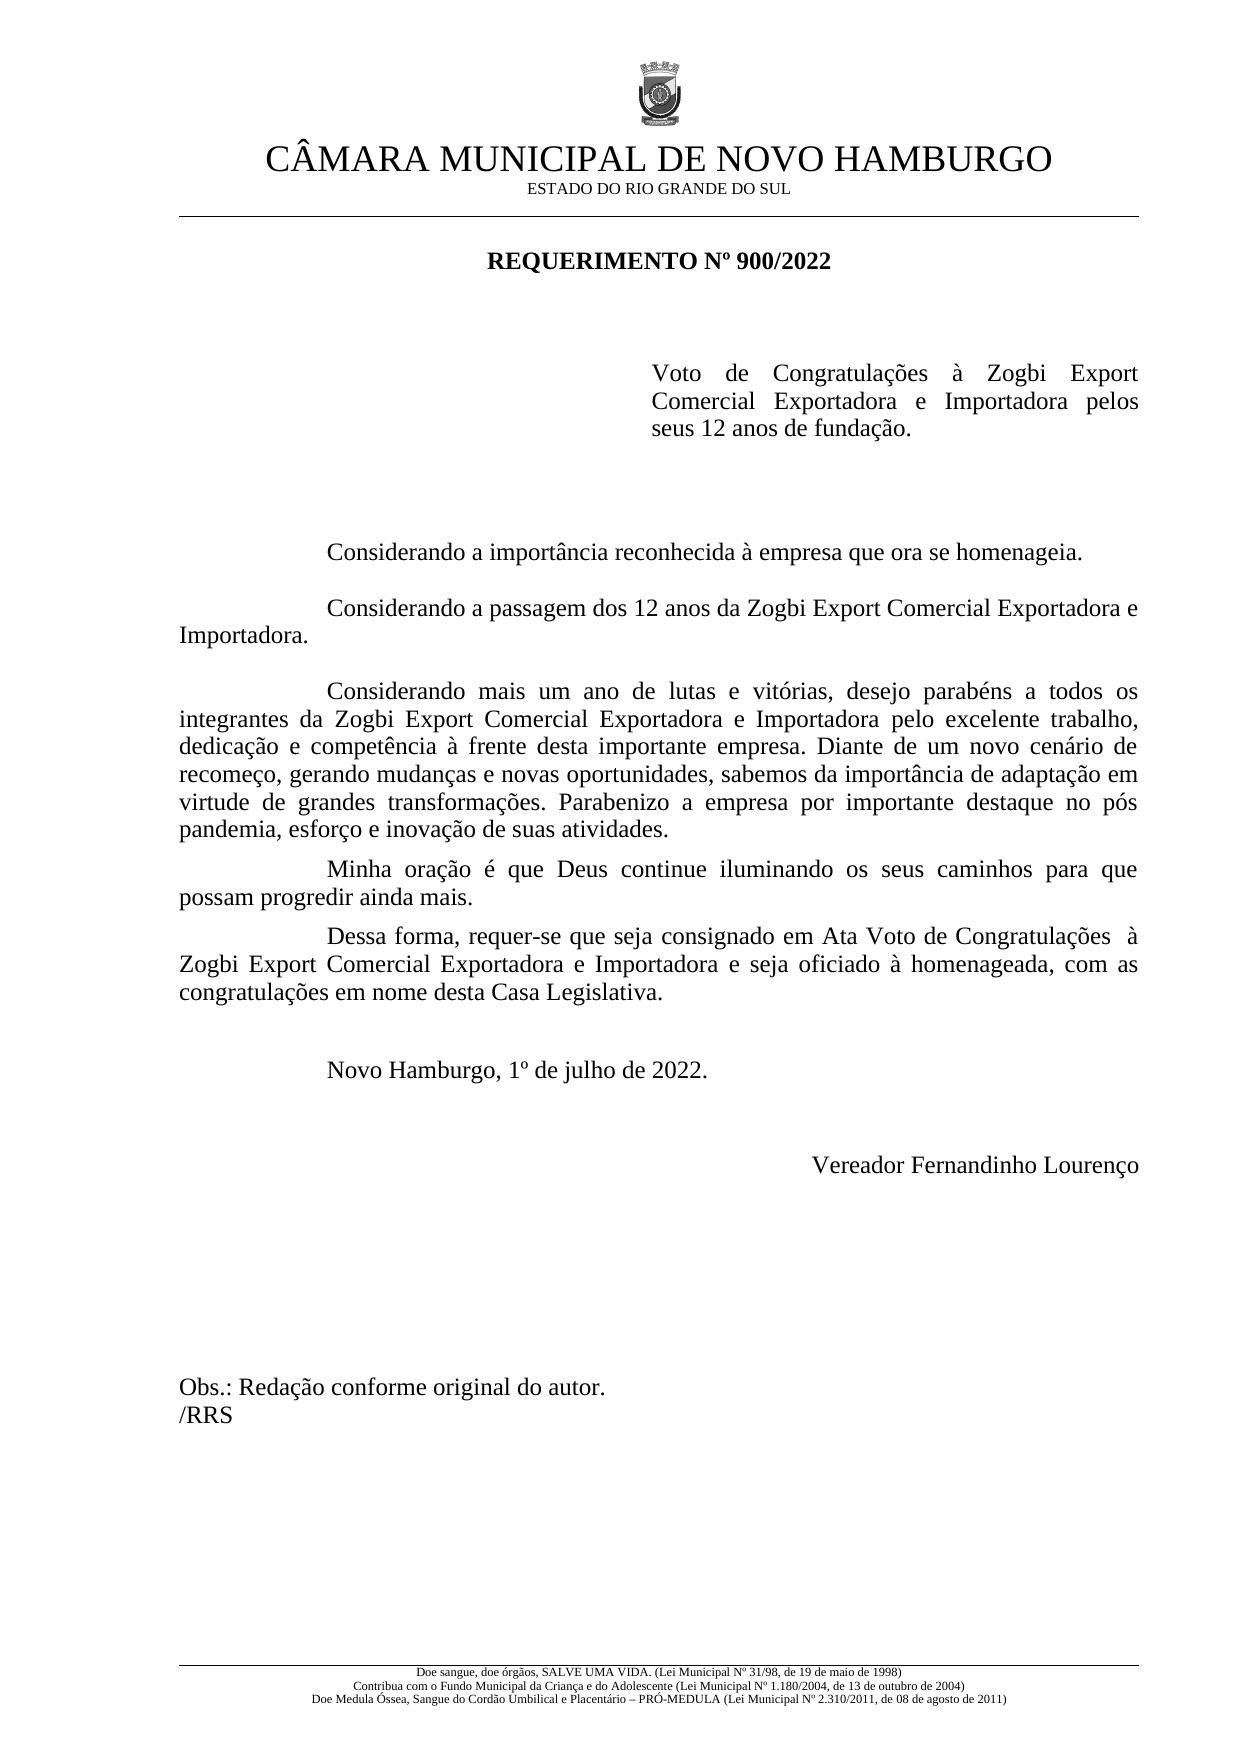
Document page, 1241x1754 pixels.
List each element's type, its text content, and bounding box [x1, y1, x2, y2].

text Dessa forma, requer-se que seja consignado em Ata Voto de Congratulações à Zogbi Export Comercial Exportadora e Importadora e seja oficiado à homenageada, com as congratulações em nome desta Casa Legislativa. [179, 922, 1139, 1005]
text Considerando a importância reconhecida à empresa que ora se homenageia. [179, 538, 1139, 566]
text Minha oração é que Deus continue iluminando os seus caminhos para que possam progredir ainda mais. [179, 855, 1139, 911]
text Considerando mais um ano de lutas e vitórias, desejo parabéns a todos os integrantes da Zogbi Export Comercial Exportadora e Importadora pelo excelente trabalho, dedicação e competência à frente desta importante empresa. Diante de um novo cenário de recomeço, gerando mudanças e novas oportunidades, sabemos da importância de adaptação em virtude de grandes transformações. Parabenizo a empresa por importante destaque no pós pandemia, esforço e inovação de suas atividades. [179, 677, 1139, 843]
text REQUERIMENTO Nº 900/2022 [179, 247, 1139, 274]
text Voto de Congratulações à Zogbi Export Comercial Exportadora e Importadora pelos seus 12 anos de fundação. [651, 359, 1139, 442]
text Obs.: Redação conforme original do autor. [179, 1373, 1139, 1401]
text /RRS [179, 1401, 1139, 1429]
text Vereador Fernandinho Lourenço [179, 1152, 1139, 1179]
text Novo Hamburgo, 1º de julho de 2022. [179, 1057, 1139, 1084]
text Considerando a passagem dos 12 anos da Zogbi Export Comercial Exportadora e Importadora. [179, 594, 1139, 649]
